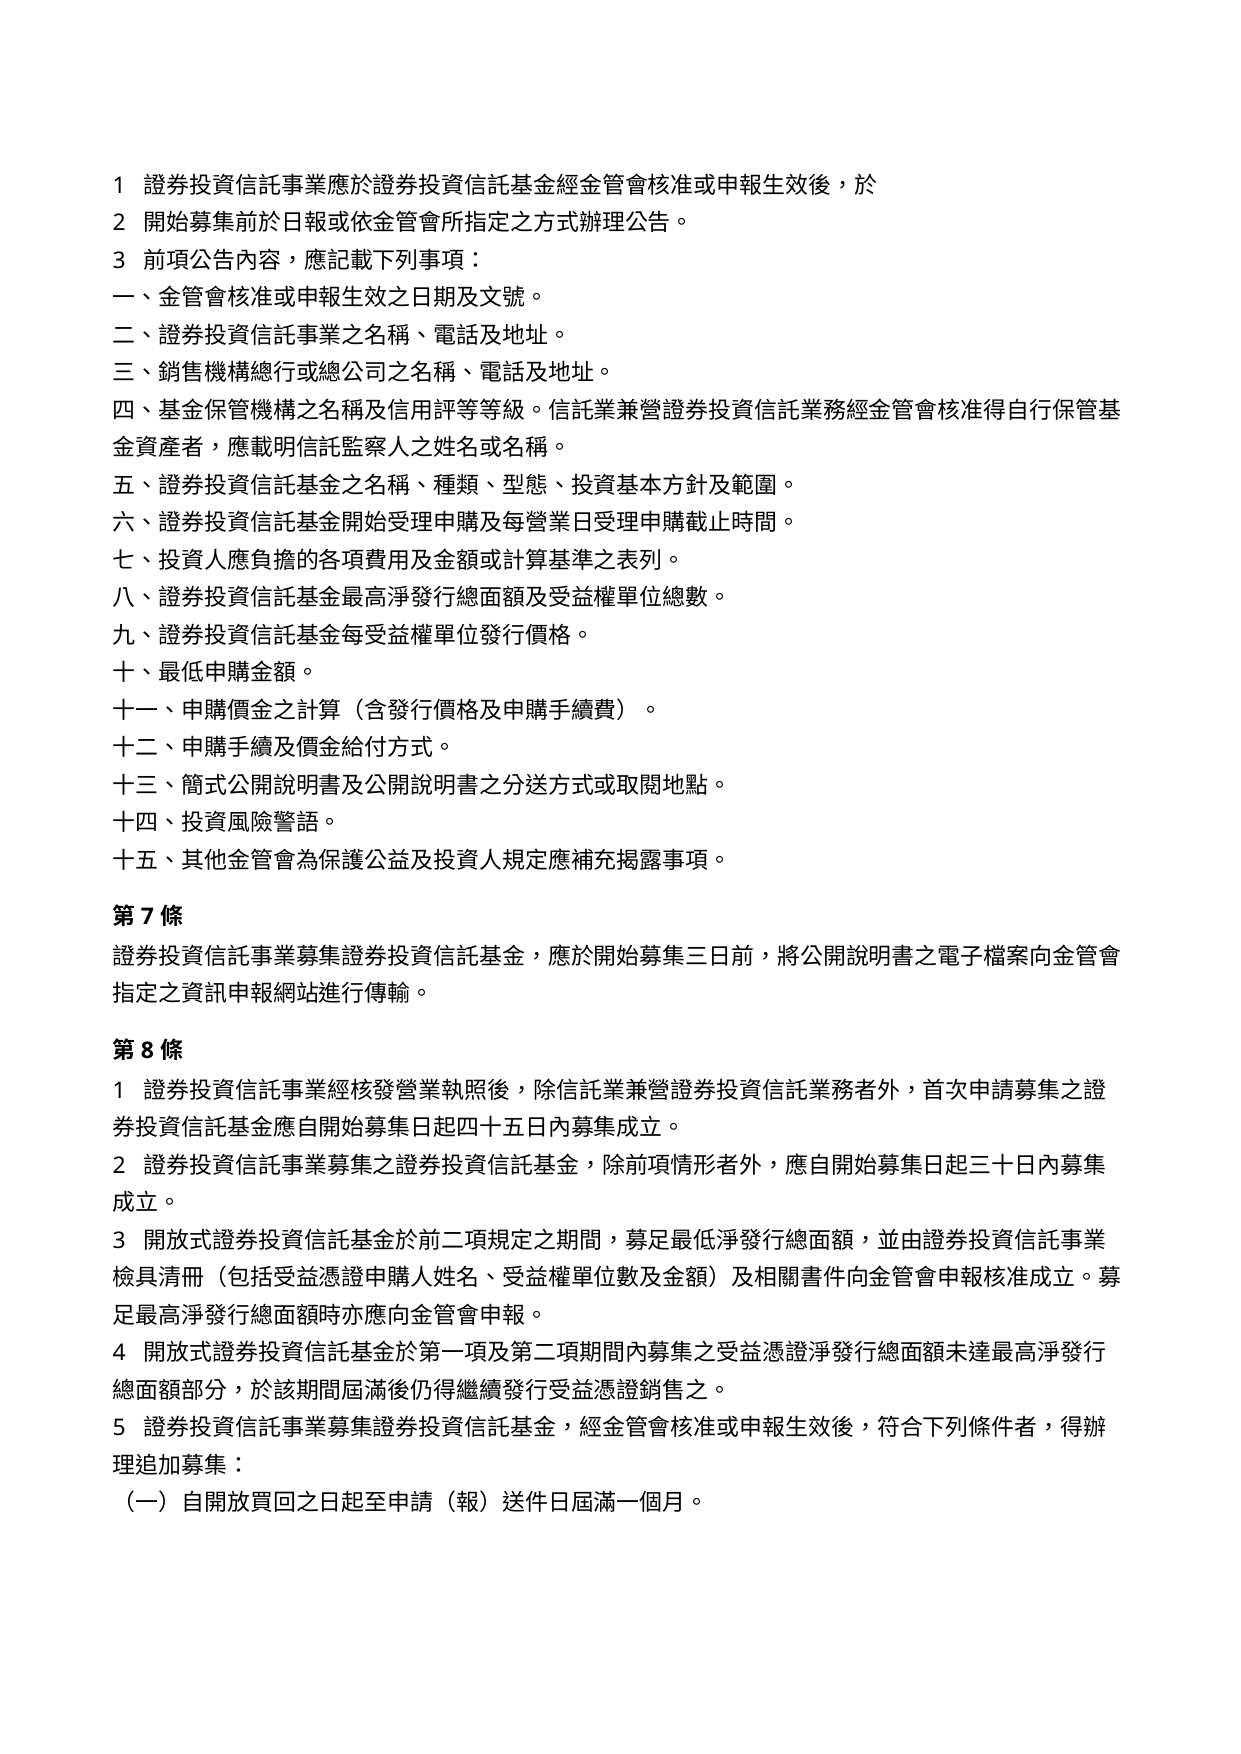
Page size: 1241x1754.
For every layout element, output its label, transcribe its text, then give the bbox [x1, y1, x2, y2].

text 九、證券投資信託基金每受益權單位發行價格。 [112, 614, 1128, 652]
text 三、銷售機構總行或總公司之名稱、電話及地址。 [112, 352, 1128, 389]
text 二、證券投資信託事業之名稱、電話及地址。 [112, 314, 1128, 352]
text 十五、其他金管會為保護公益及投資人規定應補充揭露事項。 [112, 839, 1128, 877]
text 八、證券投資信託基金最高淨發行總面額及受益權單位總數。 [112, 577, 1128, 614]
text 十三、簡式公開說明書及公開說明書之分送方式或取閱地點。 [112, 764, 1128, 802]
text 4 開放式證券投資信託基金於第一項及第二項期間內募集之受益憑證淨發行總面額未達最高淨發行總面額部分，於該期間屆滿後仍得繼續發行受益憑證銷售之。 [112, 1332, 1128, 1407]
text 5 證券投資信託事業募集證券投資信託基金，經金管會核准或申報生效後，符合下列條件者，得辦理追加募集： [112, 1407, 1128, 1482]
text 十一、申購價金之計算（含發行價格及申購手續費）。 [112, 689, 1128, 727]
text 1 證券投資信託事業經核發營業執照後，除信託業兼營證券投資信託業務者外，首次申請募集之證券投資信託基金應自開始募集日起四十五日內募集成立。 [112, 1069, 1128, 1144]
text 四、基金保管機構之名稱及信用評等等級。信託業兼營證券投資信託業務經金管會核准得自行保管基金資產者，應載明信託監察人之姓名或名稱。 [112, 389, 1128, 464]
text 3 開放式證券投資信託基金於前二項規定之期間，募足最低淨發行總面額，並由證券投資信託事業檢具清冊（包括受益憑證申購人姓名、受益權單位數及金額）及相關書件向金管會申報核准成立。募足最高淨發行總面額時亦應向金管會申報。 [112, 1219, 1128, 1332]
text （一）自開放買回之日起至申請（報）送件日屆滿一個月。 [112, 1482, 1128, 1519]
text 1 證券投資信託事業應於證券投資信託基金經金管會核准或申報生效後，於 [112, 164, 1128, 202]
text 第 8 條 [112, 1029, 1128, 1067]
text 第 7 條 [112, 896, 1128, 933]
text 十二、申購手續及價金給付方式。 [112, 727, 1128, 764]
text 七、投資人應負擔的各項費用及金額或計算基準之表列。 [112, 539, 1128, 577]
text 六、證券投資信託基金開始受理申購及每營業日受理申購截止時間。 [112, 502, 1128, 539]
text 十、最低申購金額。 [112, 652, 1128, 689]
text 十四、投資風險警語。 [112, 802, 1128, 839]
text 證券投資信託事業募集證券投資信託基金，應於開始募集三日前，將公開說明書之電子檔案向金管會指定之資訊申報網站進行傳輸。 [112, 936, 1128, 1011]
text 2 開始募集前於日報或依金管會所指定之方式辦理公告。 [112, 202, 1128, 239]
text 五、證券投資信託基金之名稱、種類、型態、投資基本方針及範圍。 [112, 464, 1128, 502]
text 一、金管會核准或申報生效之日期及文號。 [112, 277, 1128, 314]
text 2 證券投資信託事業募集之證券投資信託基金，除前項情形者外，應自開始募集日起三十日內募集成立。 [112, 1144, 1128, 1219]
text 3 前項公告內容，應記載下列事項： [112, 239, 1128, 277]
